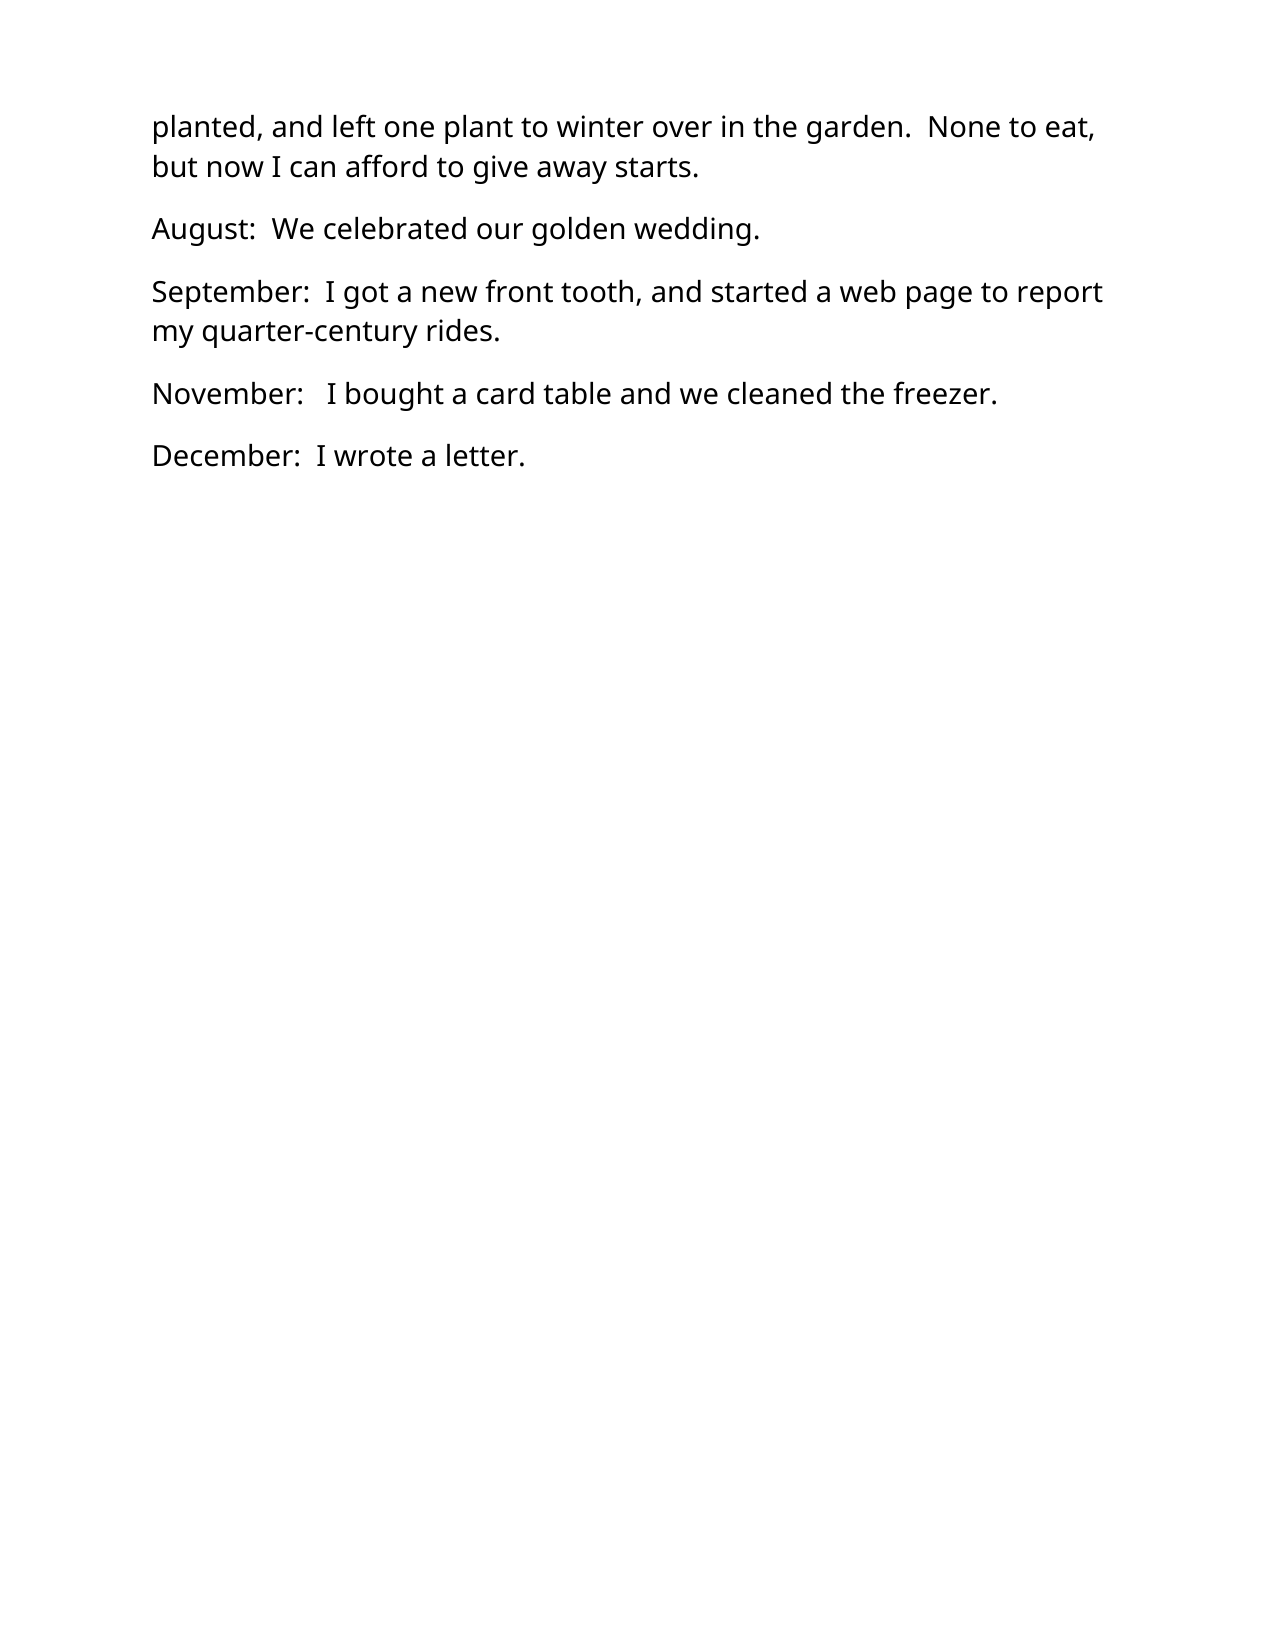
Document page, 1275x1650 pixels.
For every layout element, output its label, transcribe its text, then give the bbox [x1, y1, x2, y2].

text September: I got a new front tooth, and started a web page to report my quarter-century rides. [151, 271, 1123, 350]
text November: I bought a card table and we cleaned the freezer. [151, 373, 1123, 413]
text December: I wrote a letter. [151, 435, 1123, 475]
text planted, and left one plant to winter over in the garden. None to eat, but now I can afford to give away starts. [151, 106, 1123, 186]
text August: We celebrated our golden wedding. [151, 208, 1123, 248]
